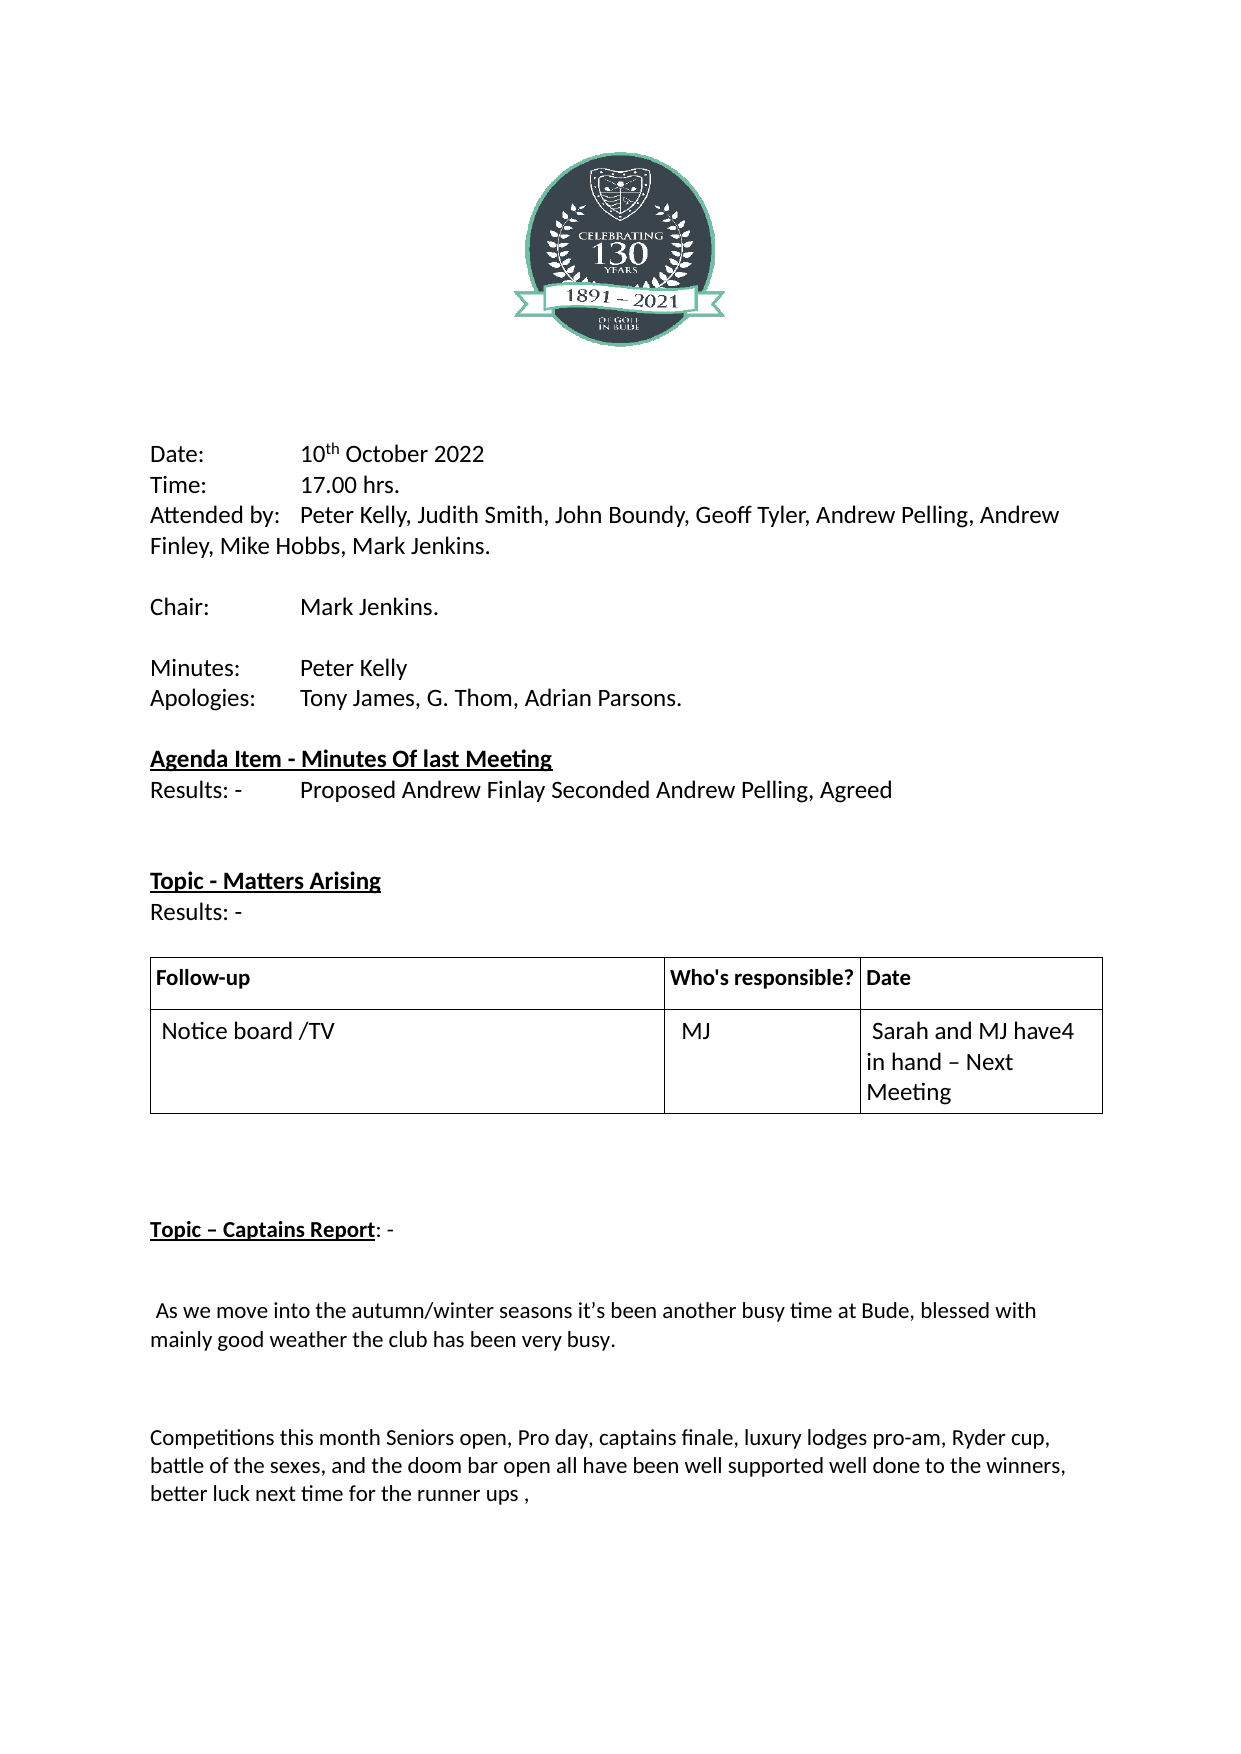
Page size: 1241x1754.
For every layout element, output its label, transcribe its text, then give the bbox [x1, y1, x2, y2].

text Date: 10th October 2022 [150, 438, 1090, 469]
table_cell MJ [665, 1010, 860, 1113]
text Results: - [150, 896, 1090, 927]
text Minutes: Peter Kelly [150, 652, 1090, 682]
table_cell Notice board /TV [151, 1010, 664, 1113]
text Topic – Captains Report: - [150, 1215, 1090, 1243]
text Time: 17.00 hrs. [150, 469, 1090, 499]
table_cell Sarah and MJ have4 in hand – Next Meeting [861, 1010, 1102, 1113]
text Attended by: Peter Kelly, Judith Smith, John Boundy, Geoff Tyler, Andrew Pelling, Andrew Finley, Mike Hobbs, Mark Jenkins. [150, 499, 1090, 560]
table_header Follow-up [151, 958, 664, 1009]
text Topic - Matters Arising [150, 866, 1090, 896]
text Agenda Item - Minutes Of last Meeting [150, 743, 1090, 774]
table_header Who's responsible? [665, 958, 860, 1009]
text Results: - Proposed Andrew Finlay Seconded Andrew Pelling, Agreed [150, 774, 1090, 804]
text Chair: Mark Jenkins. [150, 591, 1090, 621]
text Apologies: Tony James, G. Thom, Adrian Parsons. [150, 682, 1090, 713]
text Competitions this month Seniors open, Pro day, captains finale, luxury lodges pro-am, Ryder cup, battle of the sexes, and the doom bar open all have been well supported well done to the winners, better luck next time for the runner ups , [150, 1423, 1090, 1507]
table_header Date [861, 958, 1102, 1009]
text As we move into the autumn/winter seasons it’s been another busy time at Bude, blessed with mainly good weather the club has been very busy. [150, 1294, 1090, 1353]
